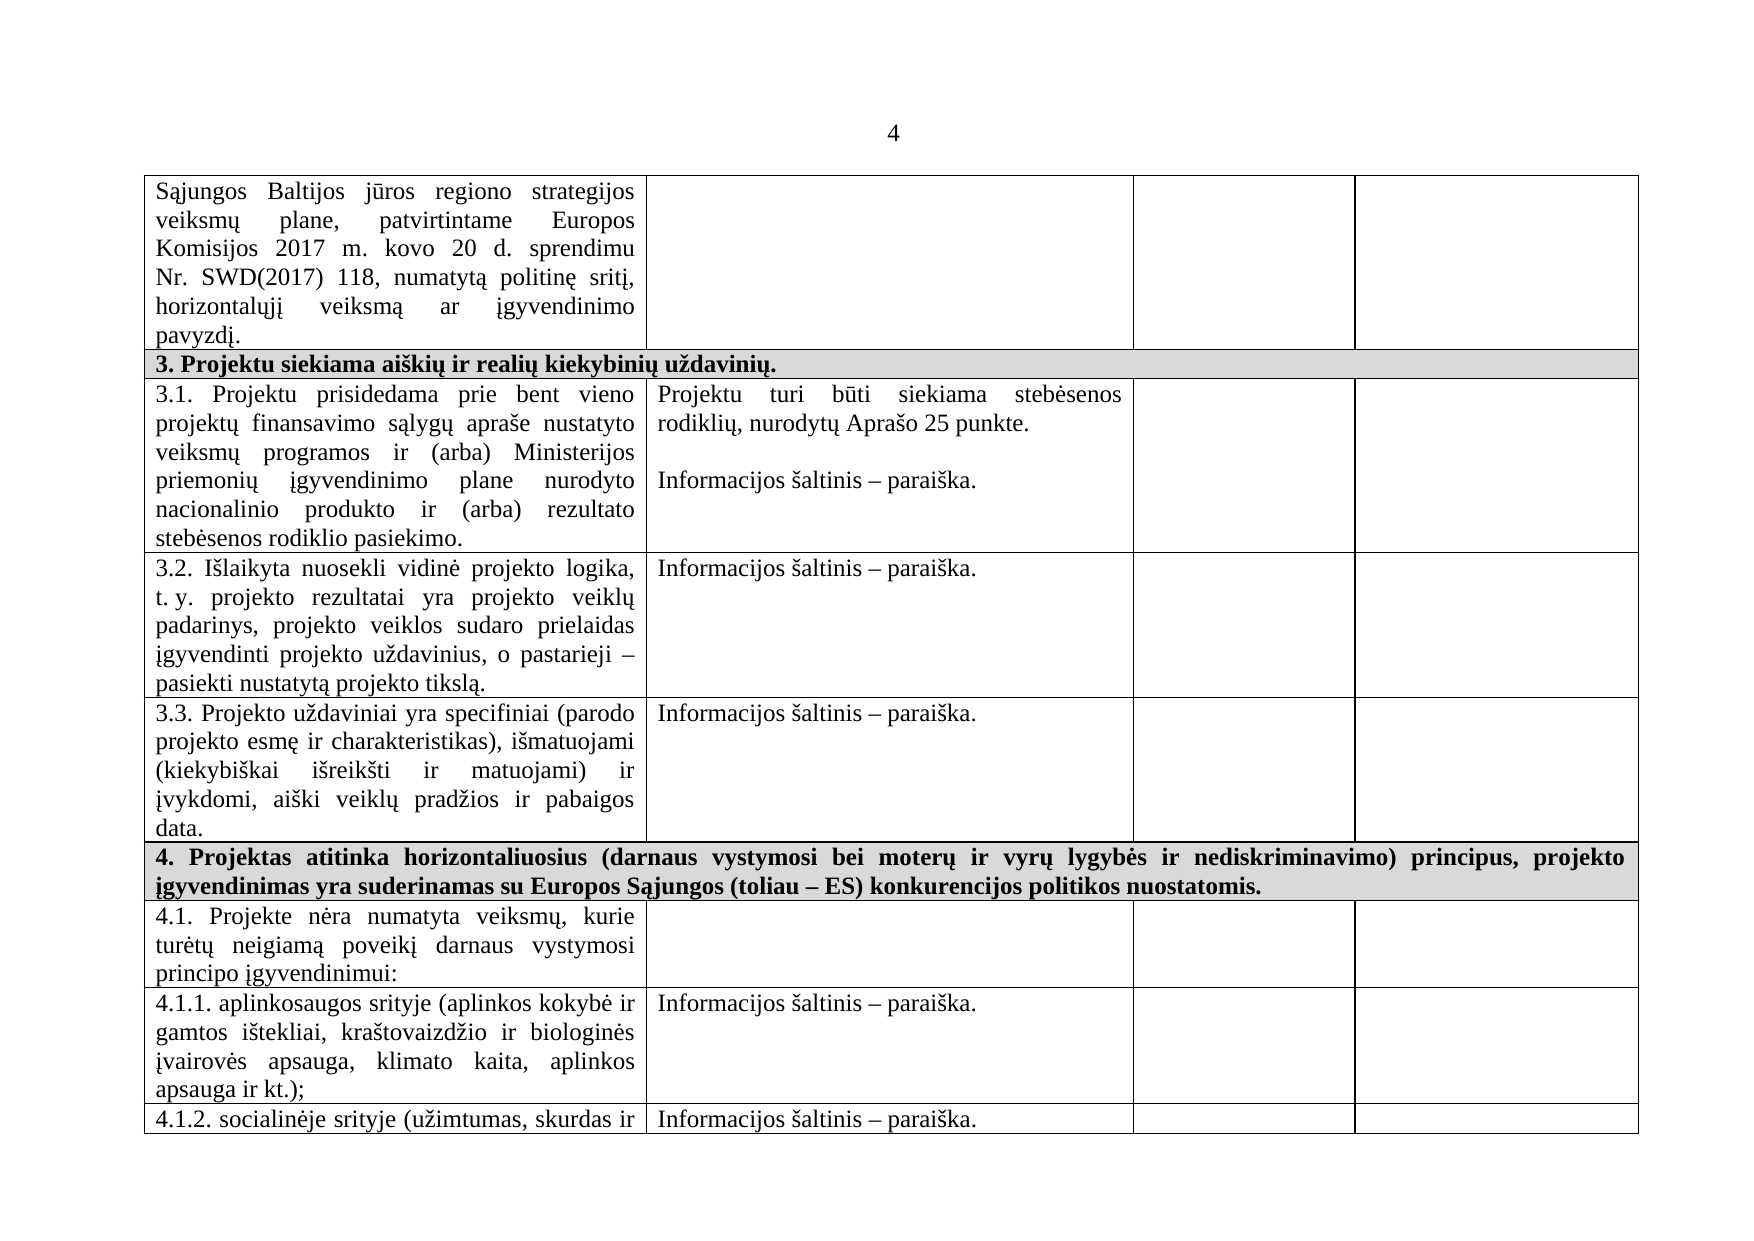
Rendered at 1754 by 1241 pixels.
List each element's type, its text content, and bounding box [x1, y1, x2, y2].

table_cell Informacijos šaltinis – paraiška. [647, 553, 1133, 697]
table_cell 4.1.2. socialinėje srityje (užimtumas, skurdas ir [145, 1104, 646, 1133]
table_cell [1356, 553, 1638, 697]
table_cell 3. Projektu siekiama aiškių ir realių kiekybinių uždavinių. [145, 350, 1638, 378]
table_cell Projektu turi būti siekiama stebėsenos rodiklių, nurodytų Aprašo 25 punkte. Informacijos šaltinis – paraiška. [647, 379, 1133, 552]
table_cell 4.1.1. aplinkosaugos srityje (aplinkos kokybė ir gamtos ištekliai, kraštovaizdžio ir biologinės įvairovės apsauga, klimato kaita, aplinkos apsauga ir kt.); [145, 988, 646, 1103]
table_cell 4.1. Projekte nėra numatyta veiksmų, kurie turėtų neigiamą poveikį darnaus vystymosi principo įgyvendinimui: [145, 901, 646, 987]
table_cell [1134, 1104, 1354, 1133]
table_cell [1356, 988, 1638, 1103]
table_cell [1134, 901, 1354, 987]
table_cell [1356, 698, 1638, 841]
table_cell [1356, 379, 1638, 552]
table_cell 4. Projektas atitinka horizontaliuosius (darnaus vystymosi bei moterų ir vyrų lygybės ir nediskriminavimo) principus, projekto įgyvendinimas yra suderinamas su Europos Sąjungos (toliau – ES) konkurencijos politikos nuostatomis. [145, 843, 1638, 900]
table_cell [1134, 698, 1354, 841]
table_cell [647, 176, 1133, 348]
table_cell [1134, 176, 1354, 348]
table_cell [1134, 379, 1354, 552]
table_cell [647, 901, 1133, 987]
table_cell Informacijos šaltinis – paraiška. [647, 698, 1133, 841]
table_cell 3.1. Projektu prisidedama prie bent vieno projektų finansavimo sąlygų apraše nustatyto veiksmų programos ir (arba) Ministerijos priemonių įgyvendinimo plane nurodyto nacionalinio produkto ir (arba) rezultato stebėsenos rodiklio pasiekimo. [145, 379, 646, 552]
table_cell [1134, 988, 1354, 1103]
table_cell [1356, 176, 1638, 348]
table_cell Informacijos šaltinis – paraiška. [647, 988, 1133, 1103]
table_cell [1134, 553, 1354, 697]
table_cell 3.2. Išlaikyta nuosekli vidinė projekto logika, t. y. projekto rezultatai yra projekto veiklų padarinys, projekto veiklos sudaro prielaidas įgyvendinti projekto uždavinius, o pastarieji – pasiekti nustatytą projekto tikslą. [145, 553, 646, 697]
table_cell Sąjungos Baltijos jūros regiono strategijos veiksmų plane, patvirtintame Europos Komisijos 2017 m. kovo 20 d. sprendimu Nr. SWD(2017) 118, numatytą politinę sritį, horizontalųjį veiksmą ar įgyvendinimo pavyzdį. [145, 176, 646, 348]
table_cell 3.3. Projekto uždaviniai yra specifiniai (parodo projekto esmę ir charakteristikas), išmatuojami (kiekybiškai išreikšti ir matuojami) ir įvykdomi, aiški veiklų pradžios ir pabaigos data. [145, 698, 646, 841]
table_cell [1356, 901, 1638, 987]
table_cell Informacijos šaltinis – paraiška. [647, 1104, 1133, 1133]
table_cell [1356, 1104, 1638, 1133]
